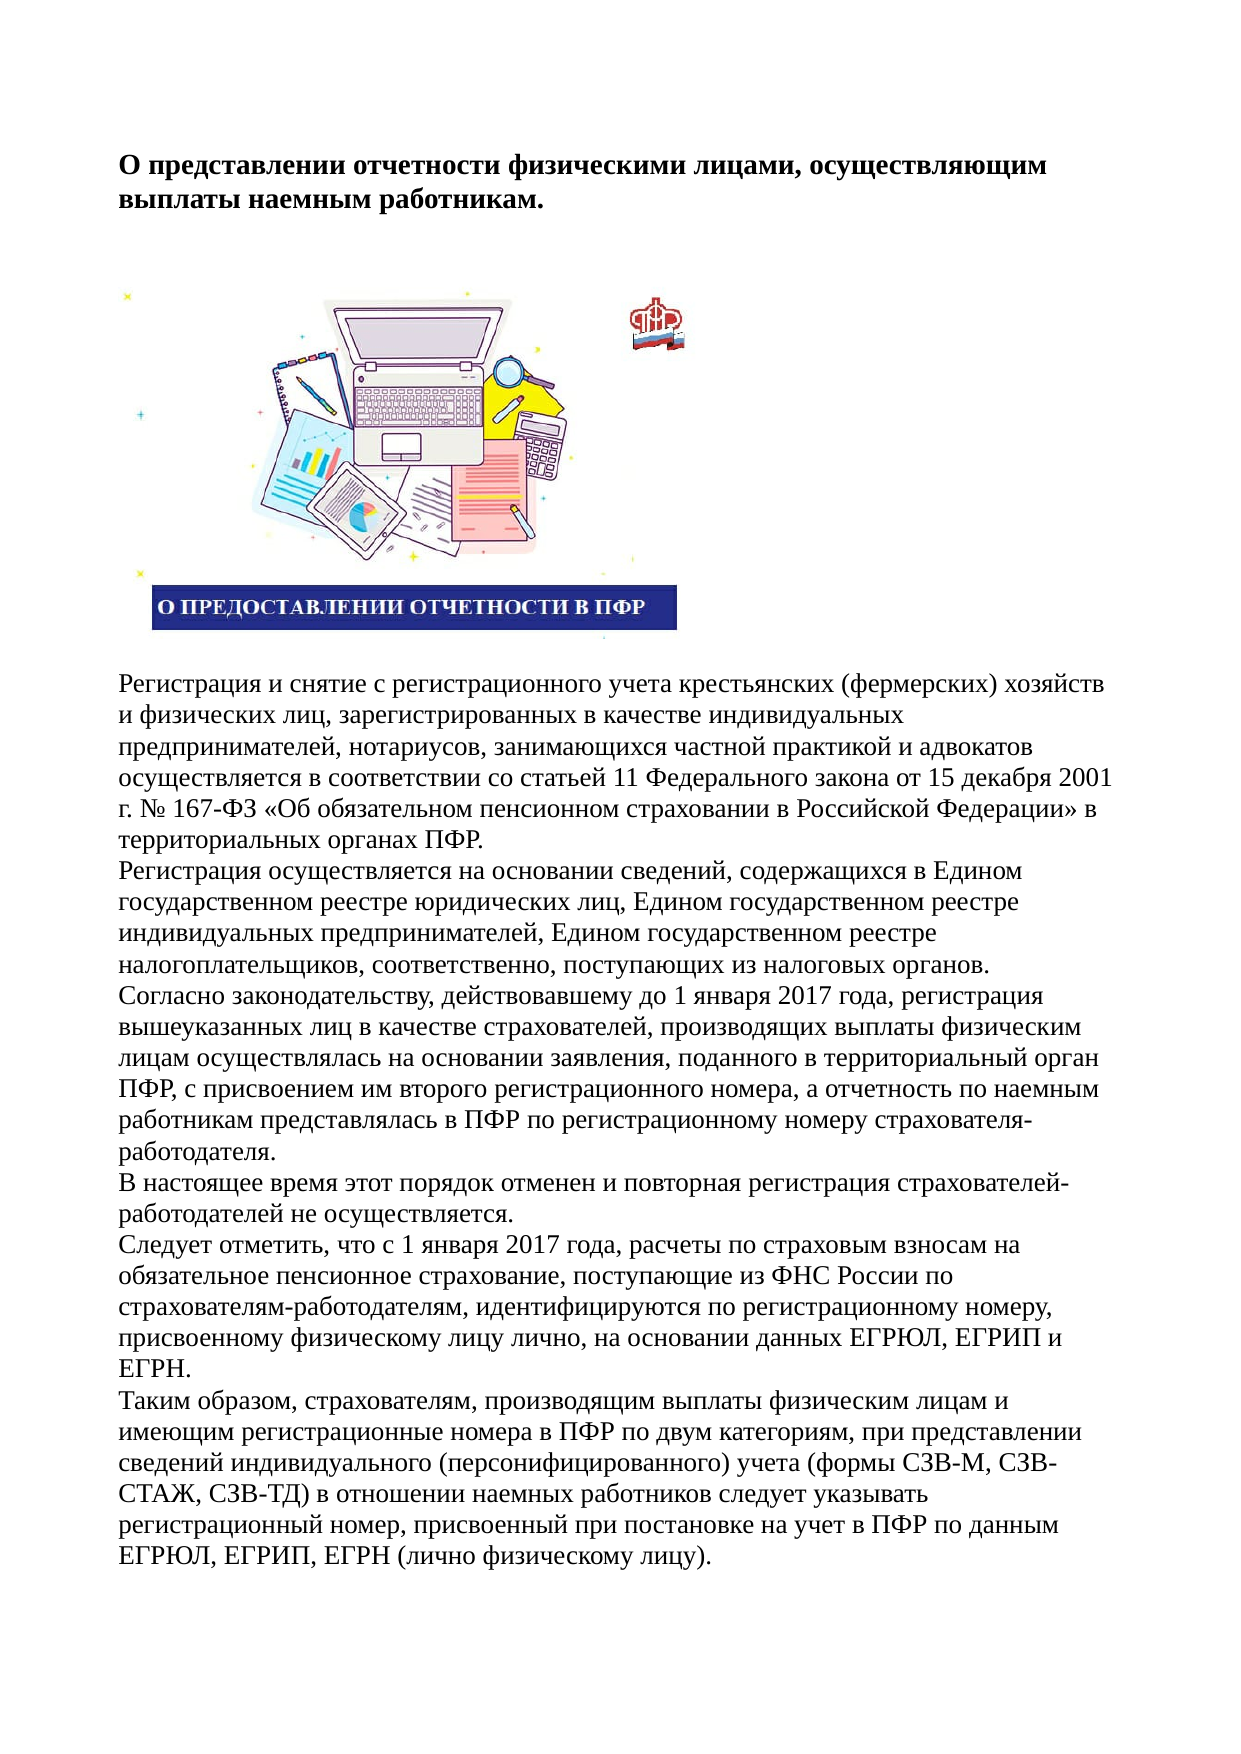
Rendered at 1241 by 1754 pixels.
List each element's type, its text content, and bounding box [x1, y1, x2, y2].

subtitle О представлении отчетности физическими лицами, осуществляющим выплаты наемным работникам. [118, 147, 1122, 214]
text Регистрация и снятие с регистрационного учета крестьянских (фермерских) хозяйств и физических лиц, зарегистрированных в качестве индивидуальных предпринимателей, нотариусов, занимающихся частной практикой и адвокатов осуществляется в соответствии со статьей 11 Федерального закона от 15 декабря 2001 г. № 167-ФЗ «Об обязательном пенсионном страховании в Российской Федерации» в территориальных органах ПФР. Регистрация осуществляется на основании сведений, содержащихся в Едином государственном реестре юридических лиц, Едином государственном реестре индивидуальных предпринимателей, Едином государственном реестре налогоплательщиков, соответственно, поступающих из налоговых органов. Согласно законодательству, действовавшему до 1 января 2017 года, регистрация вышеуказанных лиц в качестве страхователей, производящих выплаты физическим лицам осуществлялась на основании заявления, поданного в территориальный орган ПФР, с присвоением им второго регистрационного номера, а отчетность по наемным работникам представлялась в ПФР по регистрационному номеру страхователя-работодателя. В настоящее время этот порядок отменен и повторная регистрация страхователей-работодателей не осуществляется. Следует отметить, что с 1 января 2017 года, расчеты по страховым взносам на обязательное пенсионное страхование, поступающие из ФНС России по страхователям-работодателям, идентифицируются по регистрационному номеру, присвоенному физическому лицу лично, на основании данных ЕГРЮЛ, ЕГРИП и ЕГРН. Таким образом, страхователям, производящим выплаты физическим лицам и имеющим регистрационные номера в ПФР по двум категориям, при представлении сведений индивидуального (персонифицированного) учета (формы СЗВ-М, СЗВ-СТАЖ, СЗВ-ТД) в отношении наемных работников следует указывать регистрационный номер, присвоенный при постановке на учет в ПФР по данным ЕГРЮЛ, ЕГРИП, ЕГРН (лично физическому лицу). [118, 667, 1122, 1571]
picture [118, 272, 704, 639]
